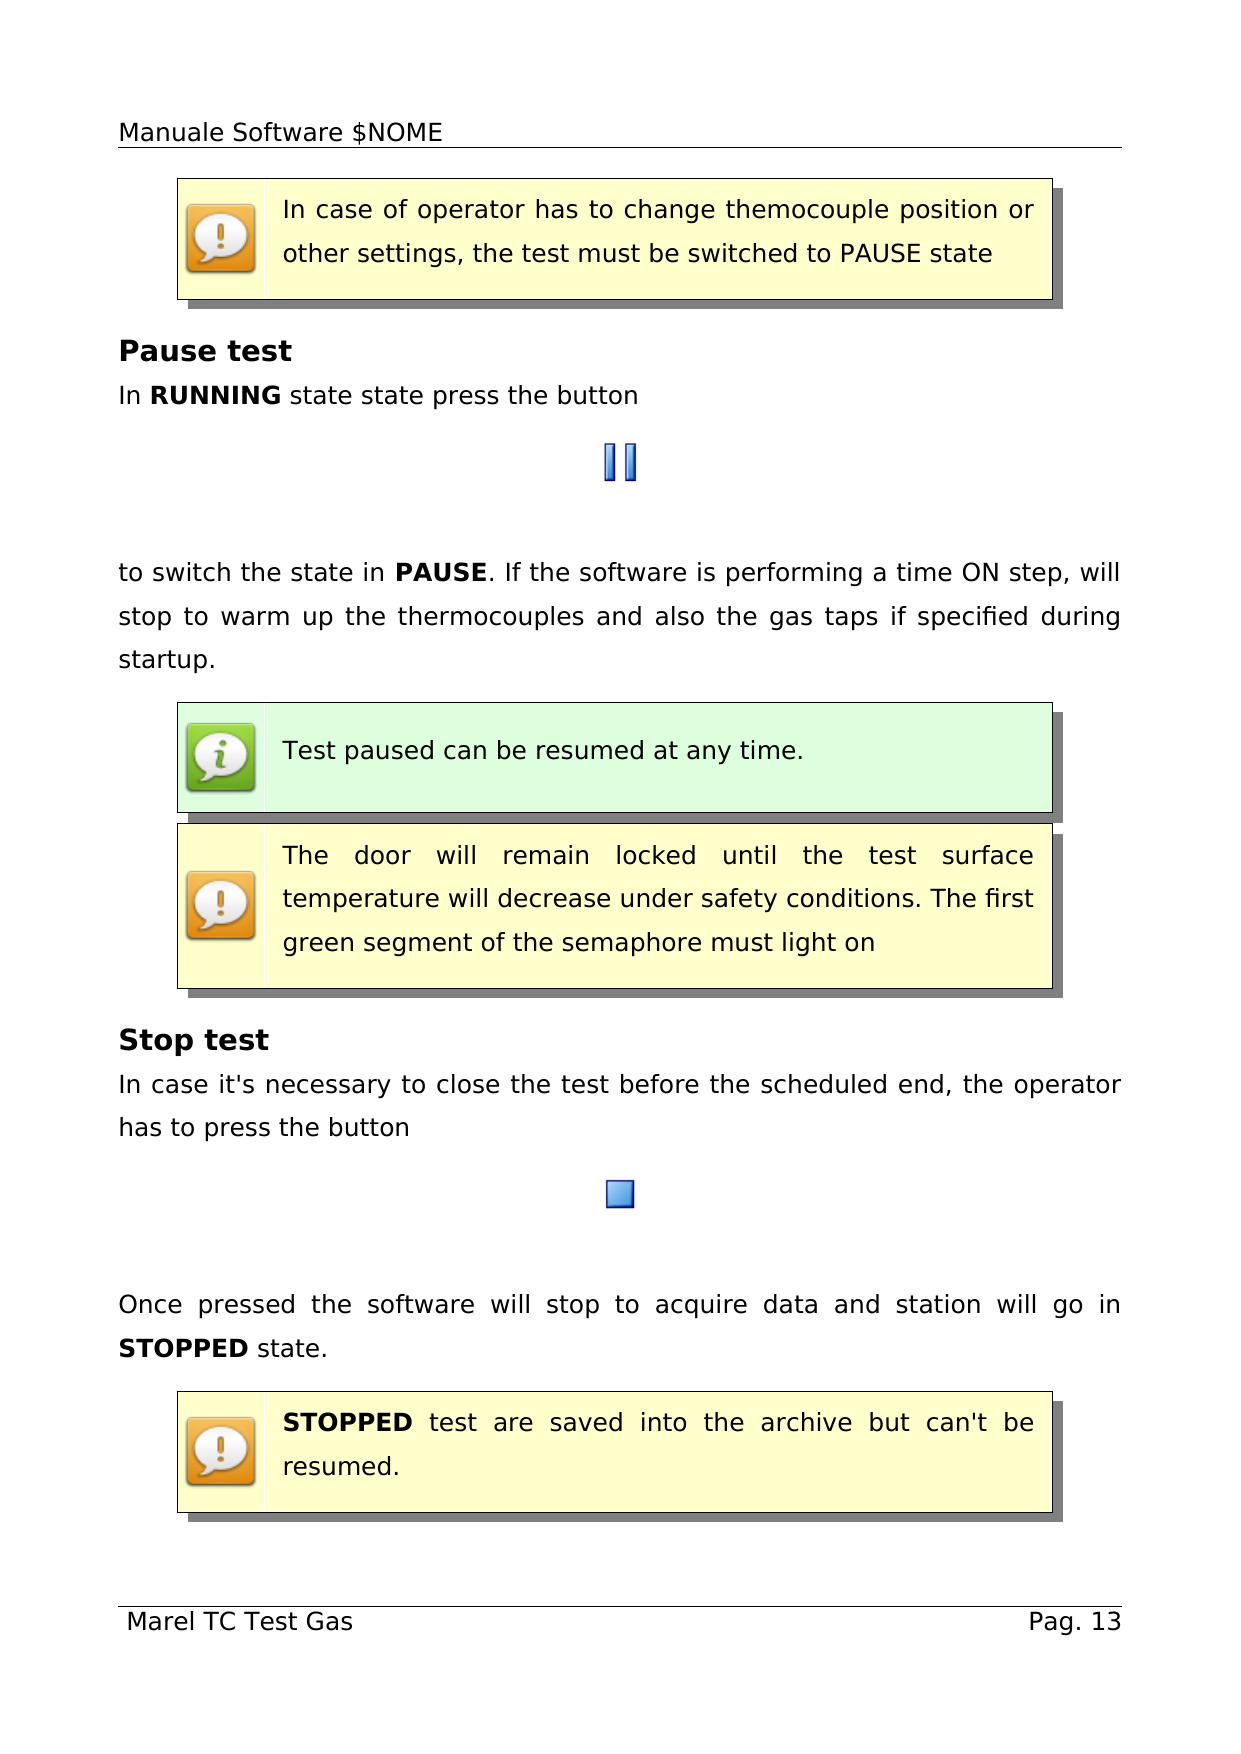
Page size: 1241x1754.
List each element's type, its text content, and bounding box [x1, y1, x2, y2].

picture [183, 1413, 259, 1489]
text In case it's necessary to close the test before the scheduled end, the operator has to press the button [118, 1070, 1122, 1143]
table_header The door will remain locked until the test surface temperature will decrease under safety conditions. The first green segment of the semaphore must light on [265, 824, 1052, 988]
picture [595, 437, 645, 488]
table_header [178, 179, 264, 299]
subtitle Pause test [118, 334, 1122, 368]
picture [595, 1170, 645, 1220]
text to switch the state in PAUSE. If the software is performing a time ON step, will stop to warm up the thermocouples and also the gas taps if specified during startup. [118, 558, 1122, 675]
table_header In case of operator has to change themocouple position or other settings, the test must be switched to PAUSE state [265, 179, 1052, 299]
text Once pressed the software will stop to acquire data and station will go in STOPPED state. [118, 1291, 1122, 1364]
text In RUNNING state state press the button [118, 381, 1122, 410]
picture [183, 867, 259, 943]
picture [183, 719, 259, 795]
table_header STOPPED test are saved into the archive but can't be resumed. [265, 1392, 1052, 1512]
table_header [178, 703, 264, 812]
table_header Test paused can be resumed at any time. [265, 703, 1052, 812]
picture [183, 200, 259, 276]
table_header [178, 824, 264, 988]
subtitle Stop test [118, 1023, 1122, 1057]
table_header [178, 1392, 264, 1512]
